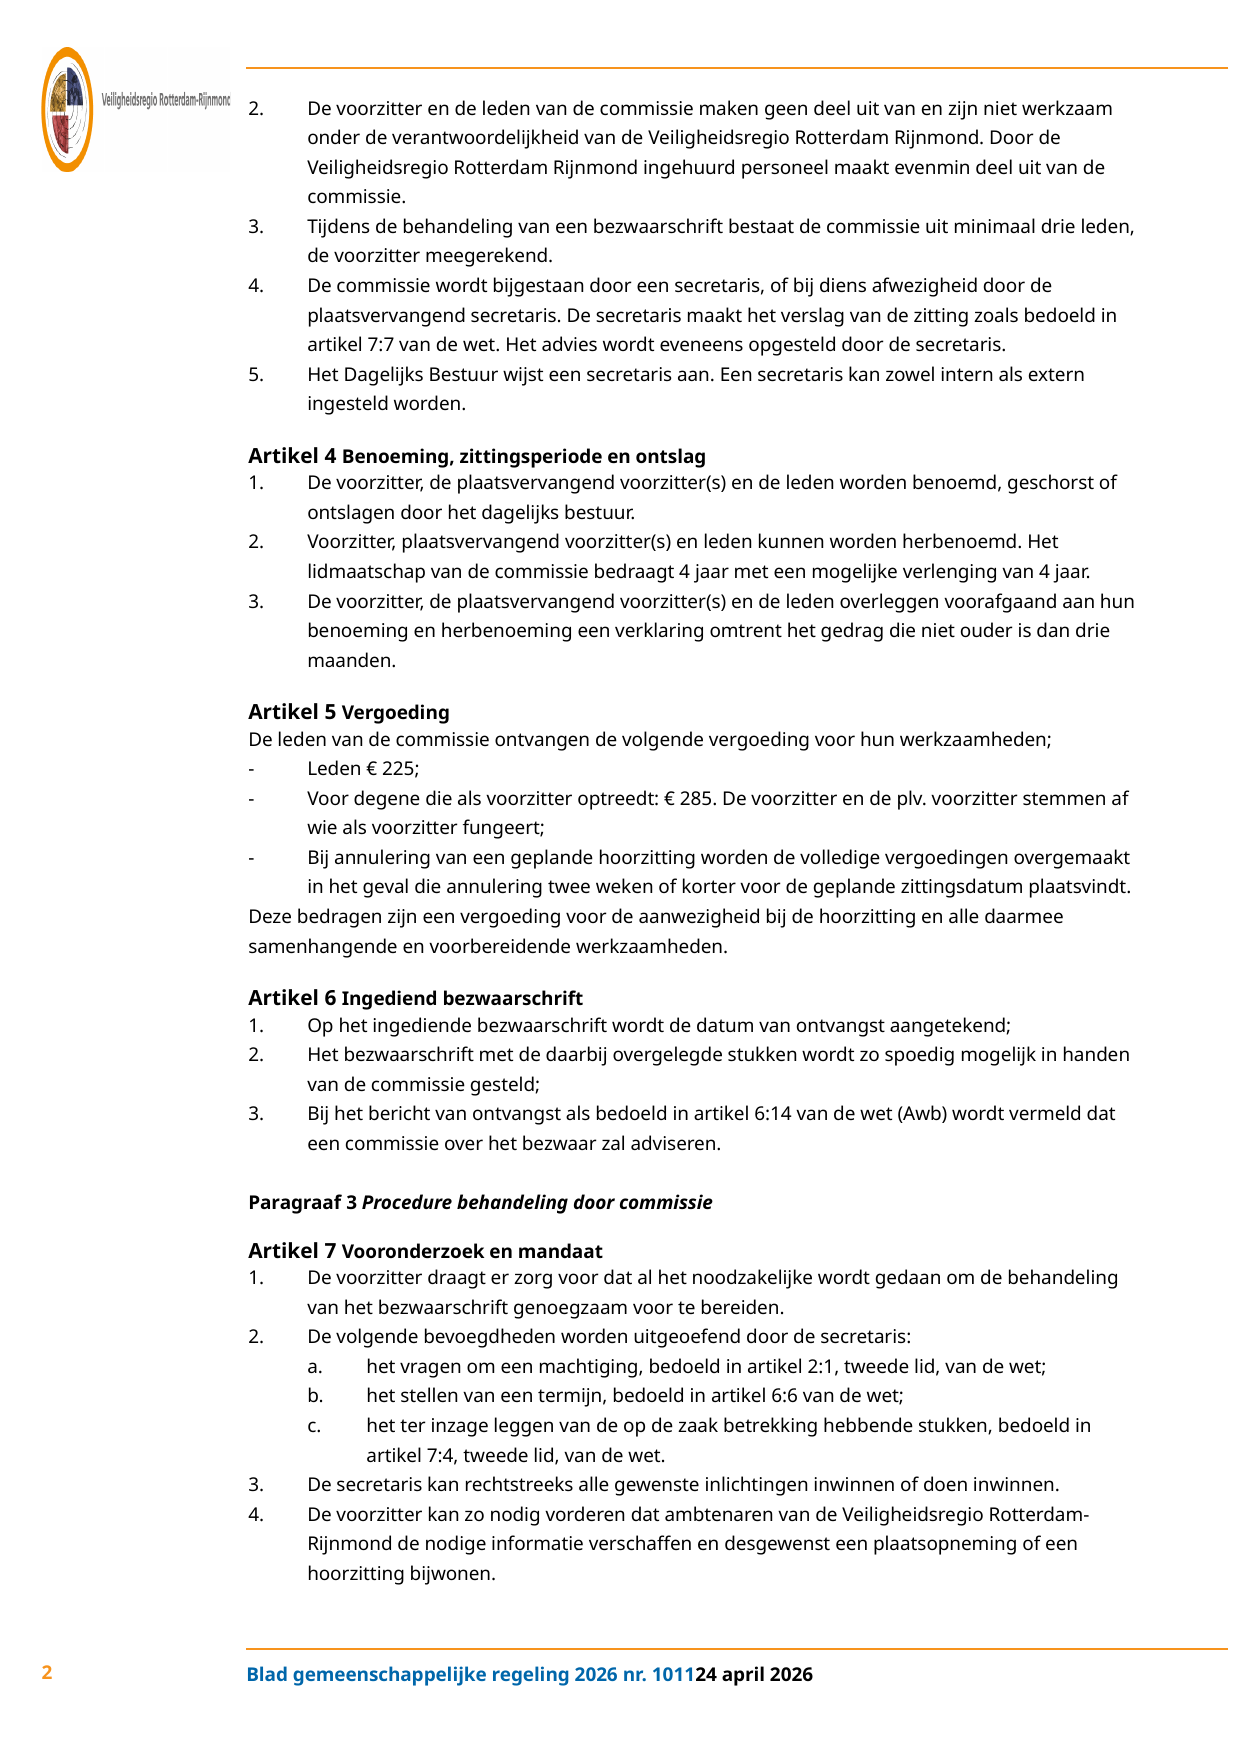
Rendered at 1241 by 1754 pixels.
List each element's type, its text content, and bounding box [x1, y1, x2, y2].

text Deze bedragen zijn een vergoeding voor de aanwezigheid bij de hoorzitting en alle daarmee samenhangende en voorbereidende werkzaamheden. [248, 903, 1152, 959]
picture [41, 47, 231, 172]
list De commissie wordt bijgestaan door een secretaris, of bij diens afwezigheid door de plaatsvervangend secretaris. De secretaris maakt het verslag van de zitting zoals bedoeld in artikel 7:7 van de wet. Het advies wordt eveneens opgesteld door de secretaris. [248, 272, 1152, 357]
list het ter inzage leggen van de op de zaak betrekking hebbende stukken, bedoeld in artikel 7:4, tweede lid, van de wet. [307, 1412, 1152, 1467]
list Bij het bericht van ontvangst als bedoeld in artikel 6:14 van de wet (Awb) wordt vermeld dat een commissie over het bezwaar zal adviseren. [248, 1101, 1152, 1156]
list De voorzitter en de leden van de commissie maken geen deel uit van en zijn niet werkzaam onder de verantwoordelijkheid van de Veiligheidsregio Rotterdam Rijnmond. Door de Veiligheidsregio Rotterdam Rijnmond ingehuurd personeel maakt evenmin deel uit van de commissie. [248, 95, 1152, 209]
text Artikel 6 Ingediend bezwaarschrift [248, 983, 1152, 1012]
list De voorzitter, de plaatsvervangend voorzitter(s) en de leden worden benoemd, geschorst of ontslagen door het dagelijks bestuur. [248, 469, 1152, 525]
text Artikel 4 Benoeming, zittingsperiode en ontslag [248, 441, 1152, 469]
list Tijdens de behandeling van een bezwaarschrift bestaat de commissie uit minimaal drie leden, de voorzitter meegerekend. [248, 213, 1152, 268]
text Paragraaf 3 Procedure behandeling door commissie [248, 1189, 1152, 1215]
list Voor degene die als voorzitter optreedt: € 285. De voorzitter en de plv. voorzitter stemmen af wie als voorzitter fungeert; [248, 785, 1152, 840]
text Artikel 7 Vooronderzoek en mandaat [248, 1236, 1152, 1264]
list De secretaris kan rechtstreeks alle gewenste inlichtingen inwinnen of doen inwinnen. [248, 1471, 1152, 1497]
list het vragen om een machtiging, bedoeld in artikel 2:1, tweede lid, van de wet; [307, 1353, 1152, 1379]
list Het Dagelijks Bestuur wijst een secretaris aan. Een secretaris kan zowel intern als extern ingesteld worden. [248, 361, 1152, 416]
text De leden van de commissie ontvangen de volgende vergoeding voor hun werkzaamheden; [248, 726, 1152, 752]
list Bij annulering van een geplande hoorzitting worden de volledige vergoedingen overgemaakt in het geval die annulering twee weken of korter voor de geplande zittingsdatum plaatsvindt. [248, 844, 1152, 899]
list het stellen van een termijn, bedoeld in artikel 6:6 van de wet; [307, 1383, 1152, 1408]
list De volgende bevoegdheden worden uitgeoefend door de secretaris: [248, 1323, 1152, 1349]
list Voorzitter, plaatsvervangend voorzitter(s) en leden kunnen worden herbenoemd. Het lidmaatschap van de commissie bedraagt 4 jaar met een mogelijke verlenging van 4 jaar. [248, 529, 1152, 584]
list Op het ingediende bezwaarschrift wordt de datum van ontvangst aangetekend; [248, 1012, 1152, 1037]
list Het bezwaarschrift met de daarbij overgelegde stukken wordt zo spoedig mogelijk in handen van de commissie gesteld; [248, 1041, 1152, 1097]
list De voorzitter kan zo nodig vorderen dat ambtenaren van de Veiligheidsregio Rotterdam-Rijnmond de nodige informatie verschaffen en desgewenst een plaatsopneming of een hoorzitting bijwonen. [248, 1501, 1152, 1586]
list Leden € 225; [248, 755, 1152, 781]
list De voorzitter, de plaatsvervangend voorzitter(s) en de leden overleggen voorafgaand aan hun benoeming en herbenoeming een verklaring omtrent het gedrag die niet ouder is dan drie maanden. [248, 588, 1152, 673]
text Artikel 5 Vergoeding [248, 697, 1152, 726]
list De voorzitter draagt er zorg voor dat al het noodzakelijke wordt gedaan om de behandeling van het bezwaarschrift genoegzaam voor te bereiden. [248, 1264, 1152, 1319]
